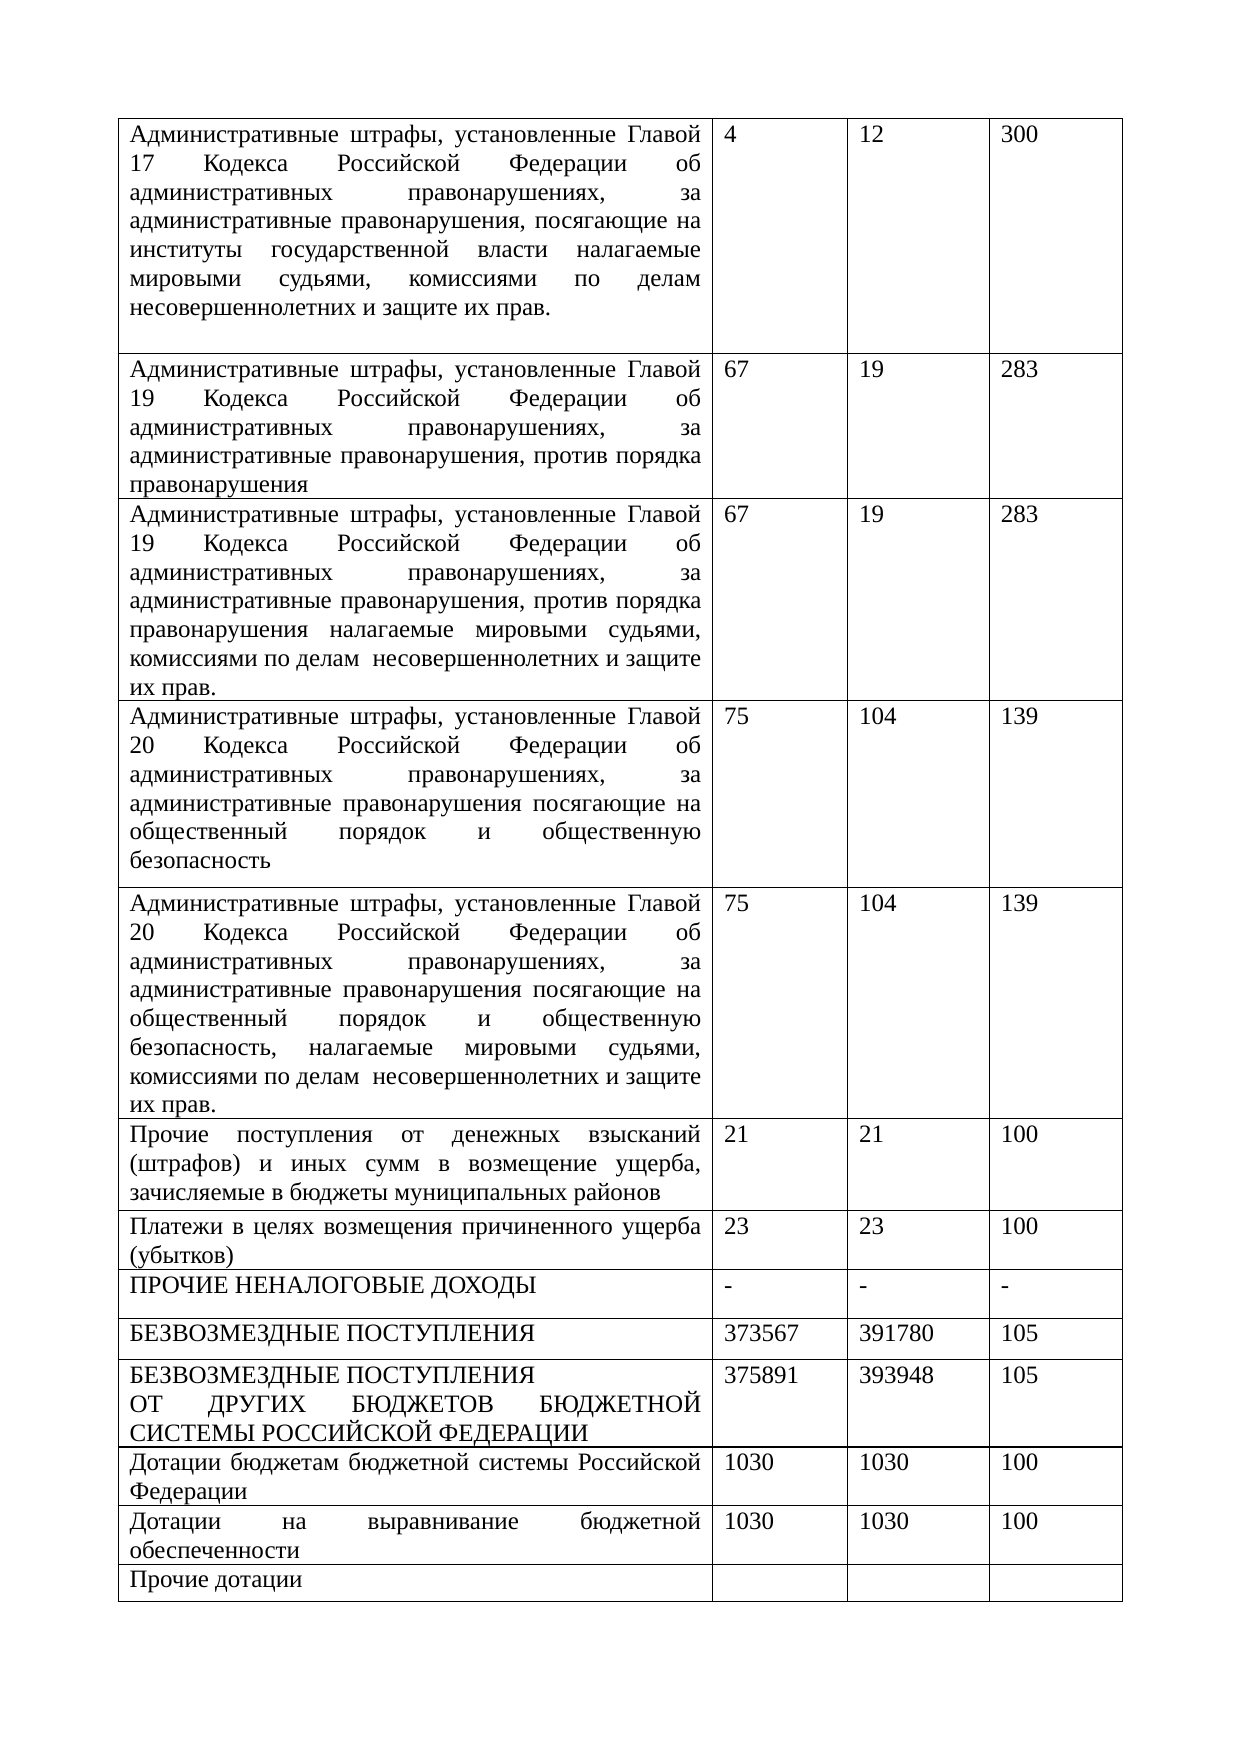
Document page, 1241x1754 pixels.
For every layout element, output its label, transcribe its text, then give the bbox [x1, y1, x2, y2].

table_cell [713, 1565, 847, 1601]
table_cell ПРОЧИЕ НЕНАЛОГОВЫЕ ДОХОДЫ [119, 1270, 712, 1317]
table_cell - [848, 1270, 989, 1317]
table_cell Административные штрафы, установленные Главой 20 Кодекса Российской Федерации об административных правонарушениях, за административные правонарушения посягающие на общественный порядок и общественную безопасность [119, 701, 712, 887]
table_cell 373567 [713, 1319, 847, 1359]
table_cell 1030 [848, 1506, 989, 1563]
table_cell Прочие поступления от денежных взысканий (штрафов) и иных сумм в возмещение ущерба, зачисляемые в бюджеты муниципальных районов [119, 1119, 712, 1210]
table_cell Административные штрафы, установленные Главой 19 Кодекса Российской Федерации об административных правонарушениях, за административные правонарушения, против порядка правонарушения налагаемые мировыми судьями, комиссиями по делам несовершеннолетних и защите их прав. [119, 499, 712, 700]
table_cell 21 [848, 1119, 989, 1210]
table_cell 1030 [713, 1506, 847, 1563]
table_cell Административные штрафы, установленные Главой 17 Кодекса Российской Федерации об административных правонарушениях, за административные правонарушения, посягающие на институты государственной власти налагаемые мировыми судьями, комиссиями по делам несовершеннолетних и защите их прав. [119, 119, 712, 353]
table_cell 67 [713, 354, 847, 498]
table_cell 75 [713, 701, 847, 887]
table_cell [990, 1565, 1122, 1601]
table_cell БЕЗВОЗМЕЗДНЫЕ ПОСТУПЛЕНИЯ [119, 1319, 712, 1359]
table_cell 375891 [713, 1360, 847, 1446]
table_cell 19 [848, 354, 989, 498]
table_cell 23 [848, 1211, 989, 1269]
table_cell Административные штрафы, установленные Главой 19 Кодекса Российской Федерации об административных правонарушениях, за административные правонарушения, против порядка правонарушения [119, 354, 712, 498]
table_cell 300 [990, 119, 1122, 353]
table_cell 1030 [848, 1448, 989, 1505]
table_cell - [713, 1270, 847, 1317]
table_cell 393948 [848, 1360, 989, 1446]
table_cell 104 [848, 701, 989, 887]
table_cell БЕЗВОЗМЕЗДНЫЕ ПОСТУПЛЕНИЯ ОТ ДРУГИХ БЮДЖЕТОВ БЮДЖЕТНОЙ СИСТЕМЫ РОССИЙСКОЙ ФЕДЕРАЦИИ [119, 1360, 712, 1446]
table_cell 1030 [713, 1448, 847, 1505]
table_cell 100 [990, 1506, 1122, 1563]
table_cell Административные штрафы, установленные Главой 20 Кодекса Российской Федерации об административных правонарушениях, за административные правонарушения посягающие на общественный порядок и общественную безопасность, налагаемые мировыми судьями, комиссиями по делам несовершеннолетних и защите их прав. [119, 888, 712, 1118]
table_cell 4 [713, 119, 847, 353]
table_cell 391780 [848, 1319, 989, 1359]
table_cell Дотации на выравнивание бюджетной обеспеченности [119, 1506, 712, 1563]
table_cell 105 [990, 1319, 1122, 1359]
table_cell 283 [990, 499, 1122, 700]
table_cell 67 [713, 499, 847, 700]
table_cell 104 [848, 888, 989, 1118]
table_cell 21 [713, 1119, 847, 1210]
table_cell [848, 1565, 989, 1601]
table_cell 12 [848, 119, 989, 353]
table_cell 139 [990, 701, 1122, 887]
table_cell 100 [990, 1119, 1122, 1210]
table_cell 139 [990, 888, 1122, 1118]
table_cell Прочие дотации [119, 1565, 712, 1601]
table_cell 19 [848, 499, 989, 700]
table_cell 283 [990, 354, 1122, 498]
table_cell 100 [990, 1448, 1122, 1505]
table_cell Дотации бюджетам бюджетной системы Российской Федерации [119, 1448, 712, 1505]
table_cell 105 [990, 1360, 1122, 1446]
table_cell - [990, 1270, 1122, 1317]
table_cell 23 [713, 1211, 847, 1269]
table_cell 75 [713, 888, 847, 1118]
table_cell 100 [990, 1211, 1122, 1269]
table_cell Платежи в целях возмещения причиненного ущерба (убытков) [119, 1211, 712, 1269]
